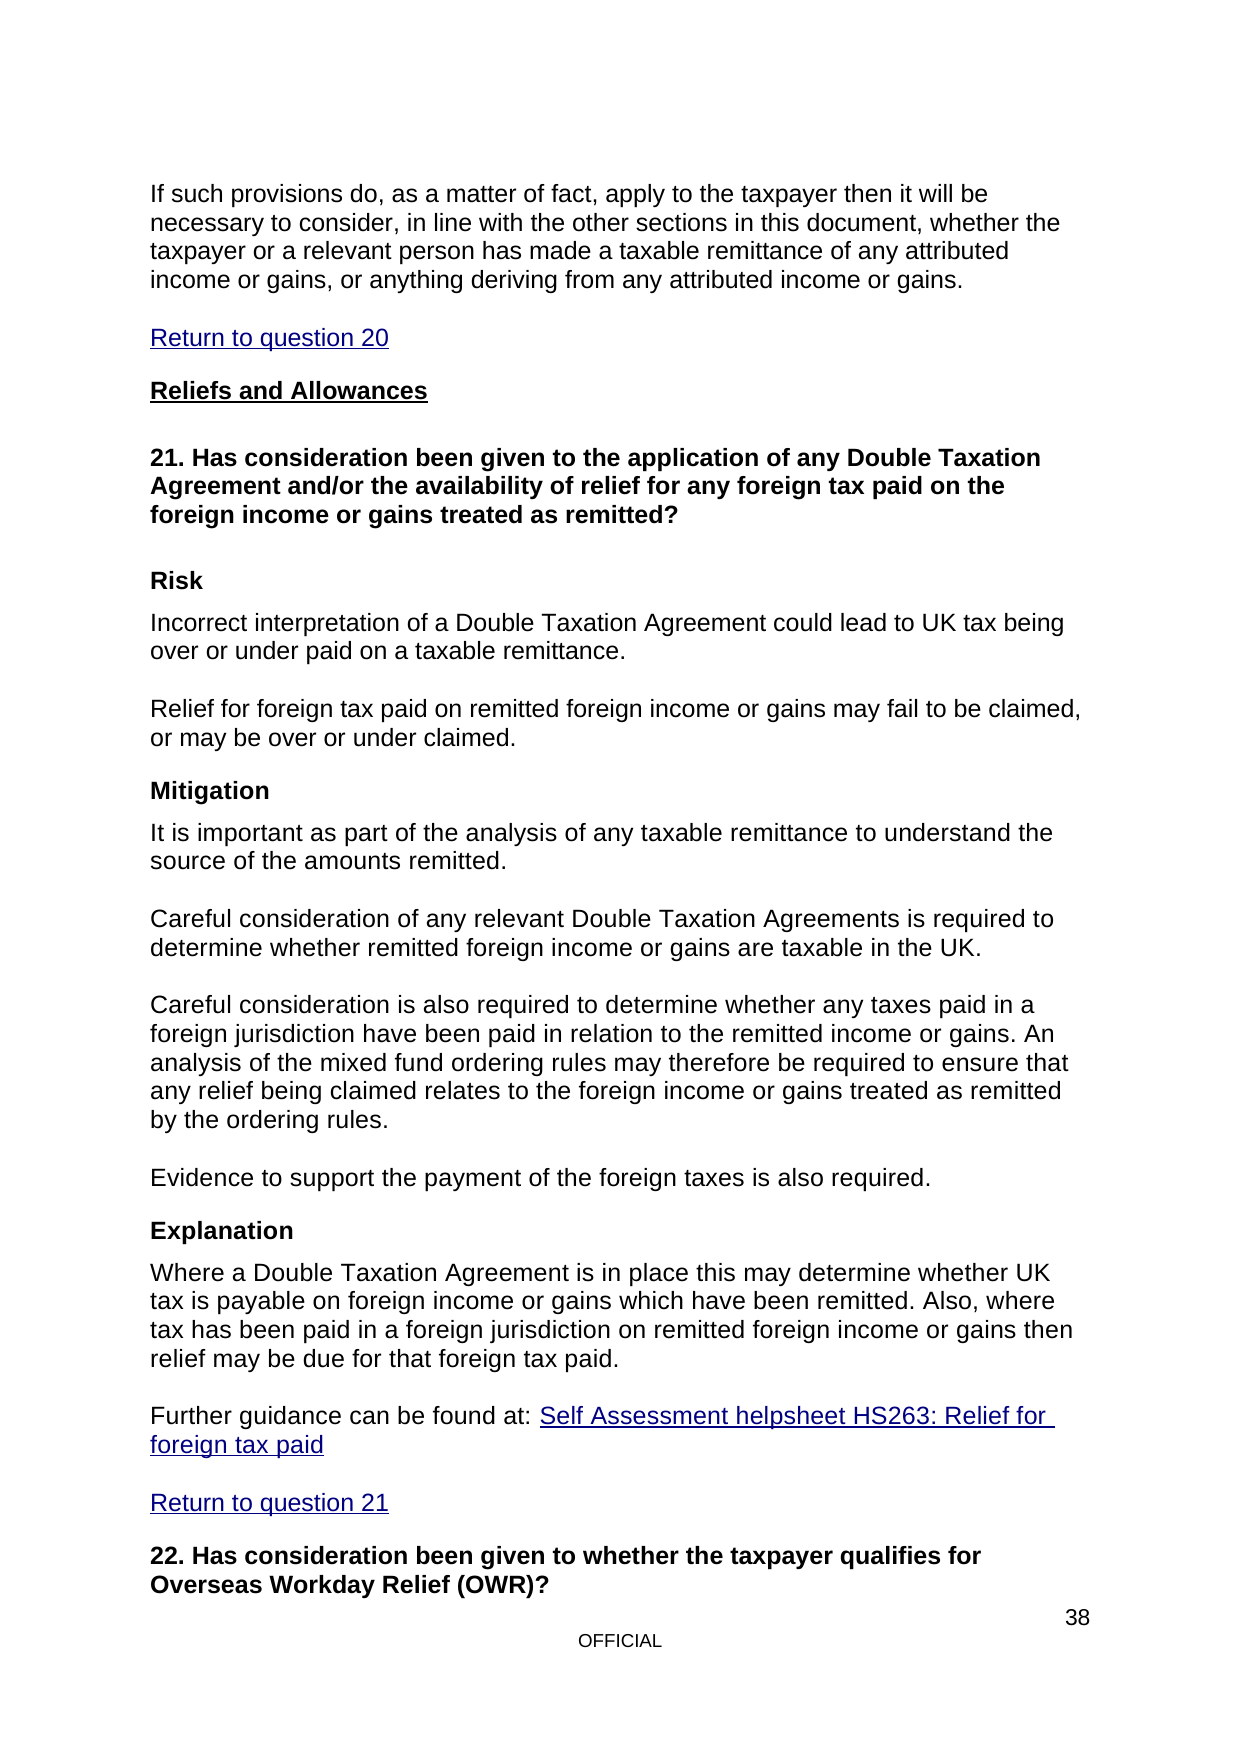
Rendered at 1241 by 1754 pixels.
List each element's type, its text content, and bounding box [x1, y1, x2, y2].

text Where a Double Taxation Agreement is in place this may determine whether UK tax is payable on foreign income or gains which have been remitted. Also, where tax has been paid in a foreign jurisdiction on remitted foreign income or gains then relief may be due for that foreign tax paid. [150, 1257, 1086, 1372]
text Explanation [150, 1216, 1086, 1245]
text Reliefs and Allowances [150, 376, 1090, 405]
text 22. Has consideration been given to whether the taxpayer qualifies for Overseas Workday Relief (OWR)? [150, 1541, 1090, 1599]
text 21. Has consideration been given to the application of any Double Taxation Agreement and/or the availability of relief for any foreign tax paid on the foreign income or gains treated as remitted? [150, 442, 1090, 529]
text Risk [150, 566, 1090, 595]
text If such provisions do, as a matter of fact, apply to the taxpayer then it will be necessary to consider, in line with the other sections in this document, whether the taxpayer or a relevant person has made a taxable remittance of any attributed income or gains, or anything deriving from any attributed income or gains. [150, 179, 1090, 294]
text Return to question 20 [150, 322, 1090, 351]
text Return to question 21 [150, 1487, 1090, 1516]
text Mitigation [150, 776, 1086, 805]
text Careful consideration is also required to determine whether any taxes paid in a foreign jurisdiction have been paid in relation to the remitted income or gains. An analysis of the mixed fund ordering rules may therefore be required to ensure that any relief being claimed relates to the foreign income or gains treated as remitted by the ordering rules. [150, 990, 1086, 1134]
text Relief for foreign tax paid on remitted foreign income or gains may fail to be claimed, or may be over or under claimed. [150, 694, 1090, 751]
text Further guidance can be found at: Self Assessment helpsheet HS263: Relief for foreign tax paid [150, 1401, 1086, 1459]
text Incorrect interpretation of a Double Taxation Agreement could lead to UK tax being over or under paid on a taxable remittance. [150, 607, 1090, 665]
text Evidence to support the payment of the foreign taxes is also required. [150, 1162, 1086, 1191]
text Careful consideration of any relevant Double Taxation Agreements is required to determine whether remitted foreign income or gains are taxable in the UK. [150, 904, 1086, 961]
text It is important as part of the analysis of any taxable remittance to understand the source of the amounts remitted. [150, 817, 1086, 875]
